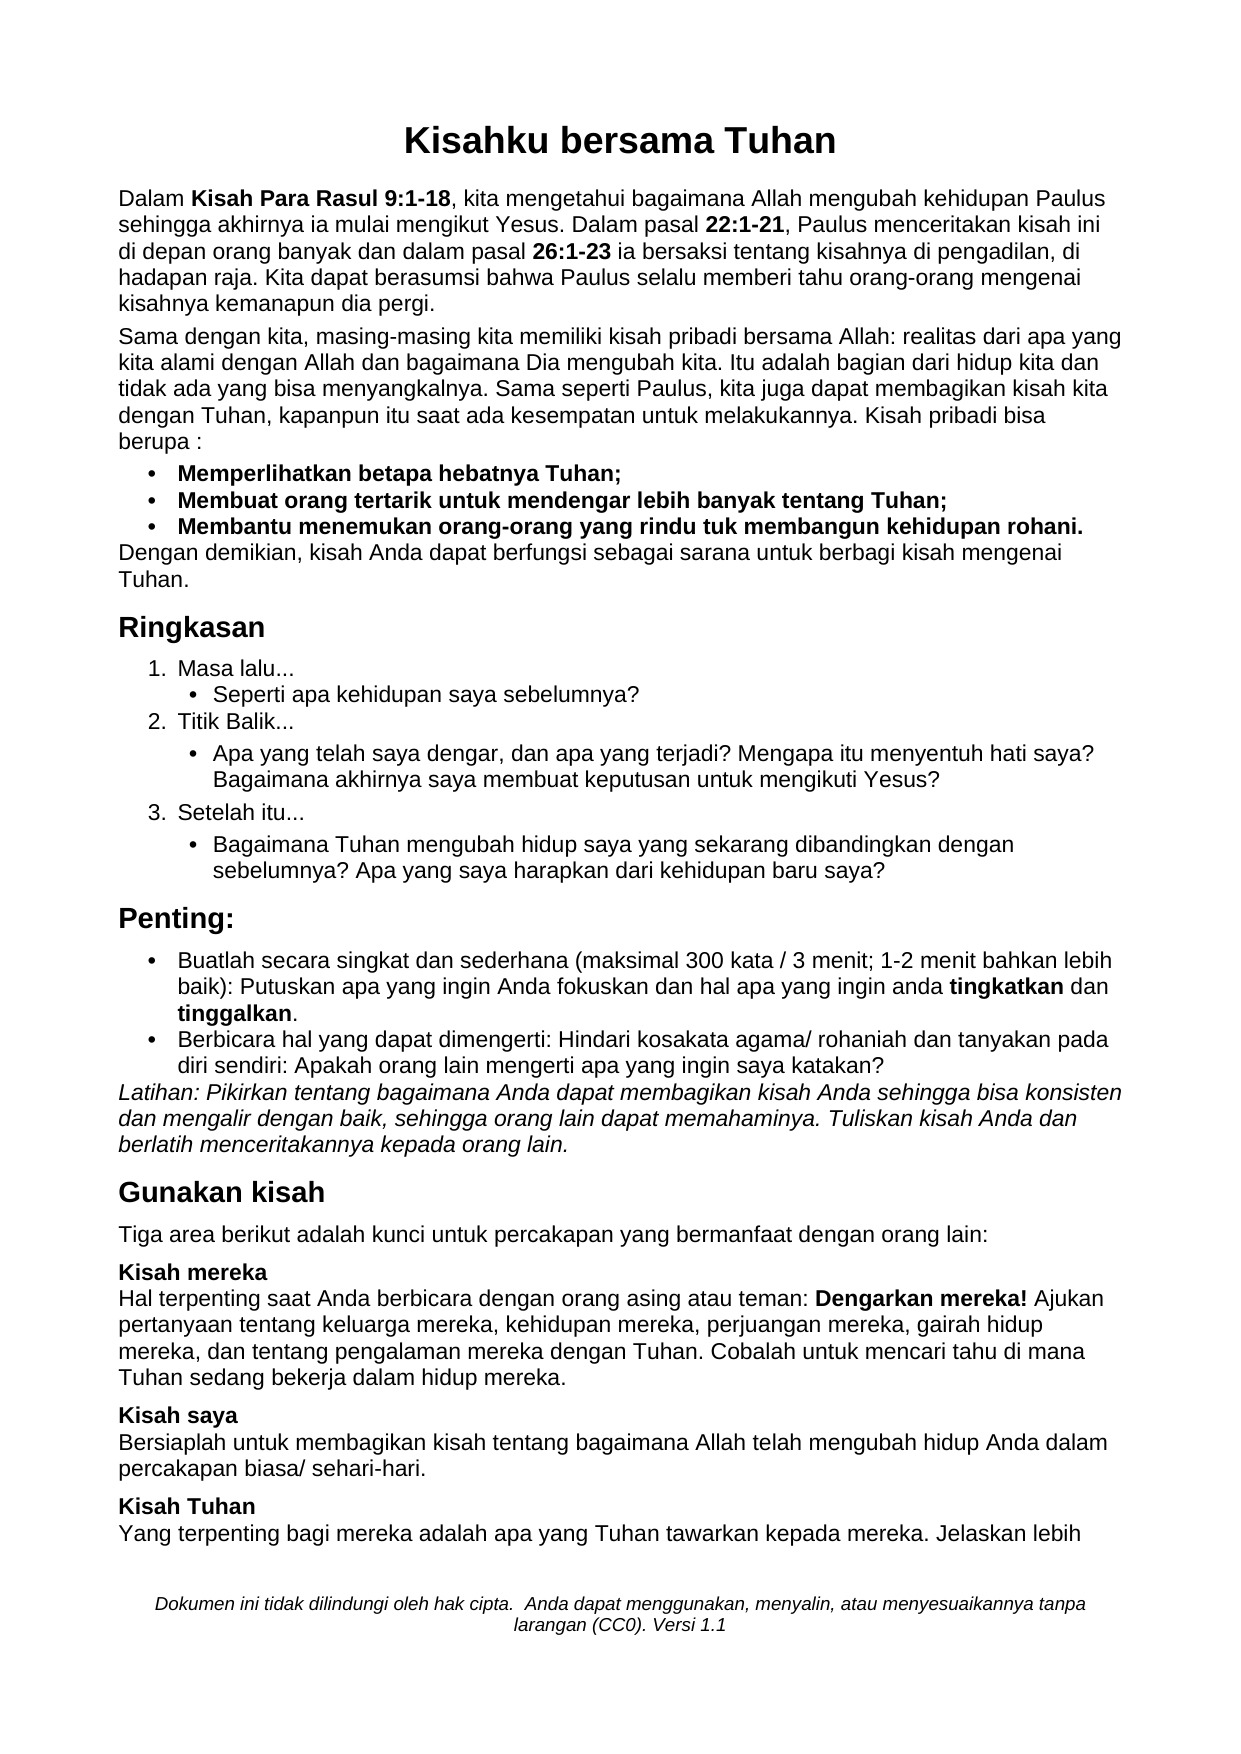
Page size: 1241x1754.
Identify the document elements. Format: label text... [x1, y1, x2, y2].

list Memperlihatkan betapa hebatnya Tuhan; [148, 460, 1122, 487]
text Dalam Kisah Para Rasul 9:1-18, kita mengetahui bagaimana Allah mengubah kehidupan Paulus sehingga akhirnya ia mulai mengikut Yesus. Dalam pasal 22:1-21, Paulus menceritakan kisah ini di depan orang banyak dan dalam pasal 26:1-23 ia bersaksi tentang kisahnya di pengadilan, di hadapan raja. Kita dapat berasumsi bahwa Paulus selalu memberi tahu orang-orang mengenai kisahnya kemanapun dia pergi. [118, 185, 1122, 317]
subtitle Ringkasan [118, 610, 1122, 643]
list Membantu menemukan orang-orang yang rindu tuk membangun kehidupan rohani. [148, 513, 1122, 539]
list Bagaimana Tuhan mengubah hidup saya yang sekarang dibandingkan dengan sebelumnya? Apa yang saya harapkan dari kehidupan baru saya? [189, 831, 1122, 884]
list Buatlah secara singkat dan sederhana (maksimal 300 kata / 3 menit; 1-2 menit bahkan lebih baik): Putuskan apa yang ingin Anda fokuskan dan hal apa yang ingin anda tingkatkan dan tinggalkan. [148, 947, 1122, 1026]
text Yang terpenting bagi mereka adalah apa yang Tuhan tawarkan kepada mereka. Jelaskan lebih [118, 1519, 1122, 1546]
list Apa yang telah saya dengar, dan apa yang terjadi? Mengapa itu menyentuh hati saya? Bagaimana akhirnya saya membuat keputusan untuk mengikuti Yesus? [189, 740, 1122, 793]
subtitle Kisah saya [118, 1402, 1122, 1429]
list Setelah itu... [148, 799, 1122, 825]
subtitle Penting: [118, 901, 1122, 935]
subtitle Gunakan kisah [118, 1175, 1122, 1209]
text Dengan demikian, kisah Anda dapat berfungsi sebagai sarana untuk berbagi kisah mengenai Tuhan. [118, 539, 1122, 592]
text Sama dengan kita, masing-masing kita memiliki kisah pribadi bersama Allah: realitas dari apa yang kita alami dengan Allah dan bagaimana Dia mengubah kita. Itu adalah bagian dari hidup kita dan tidak ada yang bisa menyangkalnya. Sama seperti Paulus, kita juga dapat membagikan kisah kita dengan Tuhan, kapanpun itu saat ada kesempatan untuk melakukannya. Kisah pribadi bisa berupa : [118, 323, 1122, 454]
list Berbicara hal yang dapat dimengerti: Hindari kosakata agama/ rohaniah dan tanyakan pada diri sendiri: Apakah orang lain mengerti apa yang ingin saya katakan? [148, 1026, 1122, 1078]
text Latihan: Pikirkan tentang bagaimana Anda dapat membagikan kisah Anda sehingga bisa konsisten dan mengalir dengan baik, sehingga orang lain dapat memahaminya. Tuliskan kisah Anda dan berlatih menceritakannya kepada orang lain. [118, 1078, 1122, 1158]
subtitle Kisahku bersama Tuhan [118, 118, 1122, 161]
list Seperti apa kehidupan saya sebelumnya? [189, 681, 1122, 708]
list Titik Balik... [148, 708, 1122, 734]
text Hal terpenting saat Anda berbicara dengan orang asing atau teman: Dengarkan mereka! Ajukan pertanyaan tentang keluarga mereka, kehidupan mereka, perjuangan mereka, gairah hidup mereka, dan tentang pengalaman mereka dengan Tuhan. Cobalah untuk mencari tahu di mana Tuhan sedang bekerja dalam hidup mereka. [118, 1285, 1122, 1391]
list Masa lalu... [148, 655, 1122, 681]
subtitle Kisah mereka [118, 1259, 1122, 1285]
list Membuat orang tertarik untuk mendengar lebih banyak tentang Tuhan; [148, 487, 1122, 513]
text Bersiaplah untuk membagikan kisah tentang bagaimana Allah telah mengubah hidup Anda dalam percakapan biasa/ sehari-hari. [118, 1429, 1122, 1481]
subtitle Kisah Tuhan [118, 1493, 1122, 1519]
text Tiga area berikut adalah kunci untuk percakapan yang bermanfaat dengan orang lain: [118, 1221, 1122, 1247]
